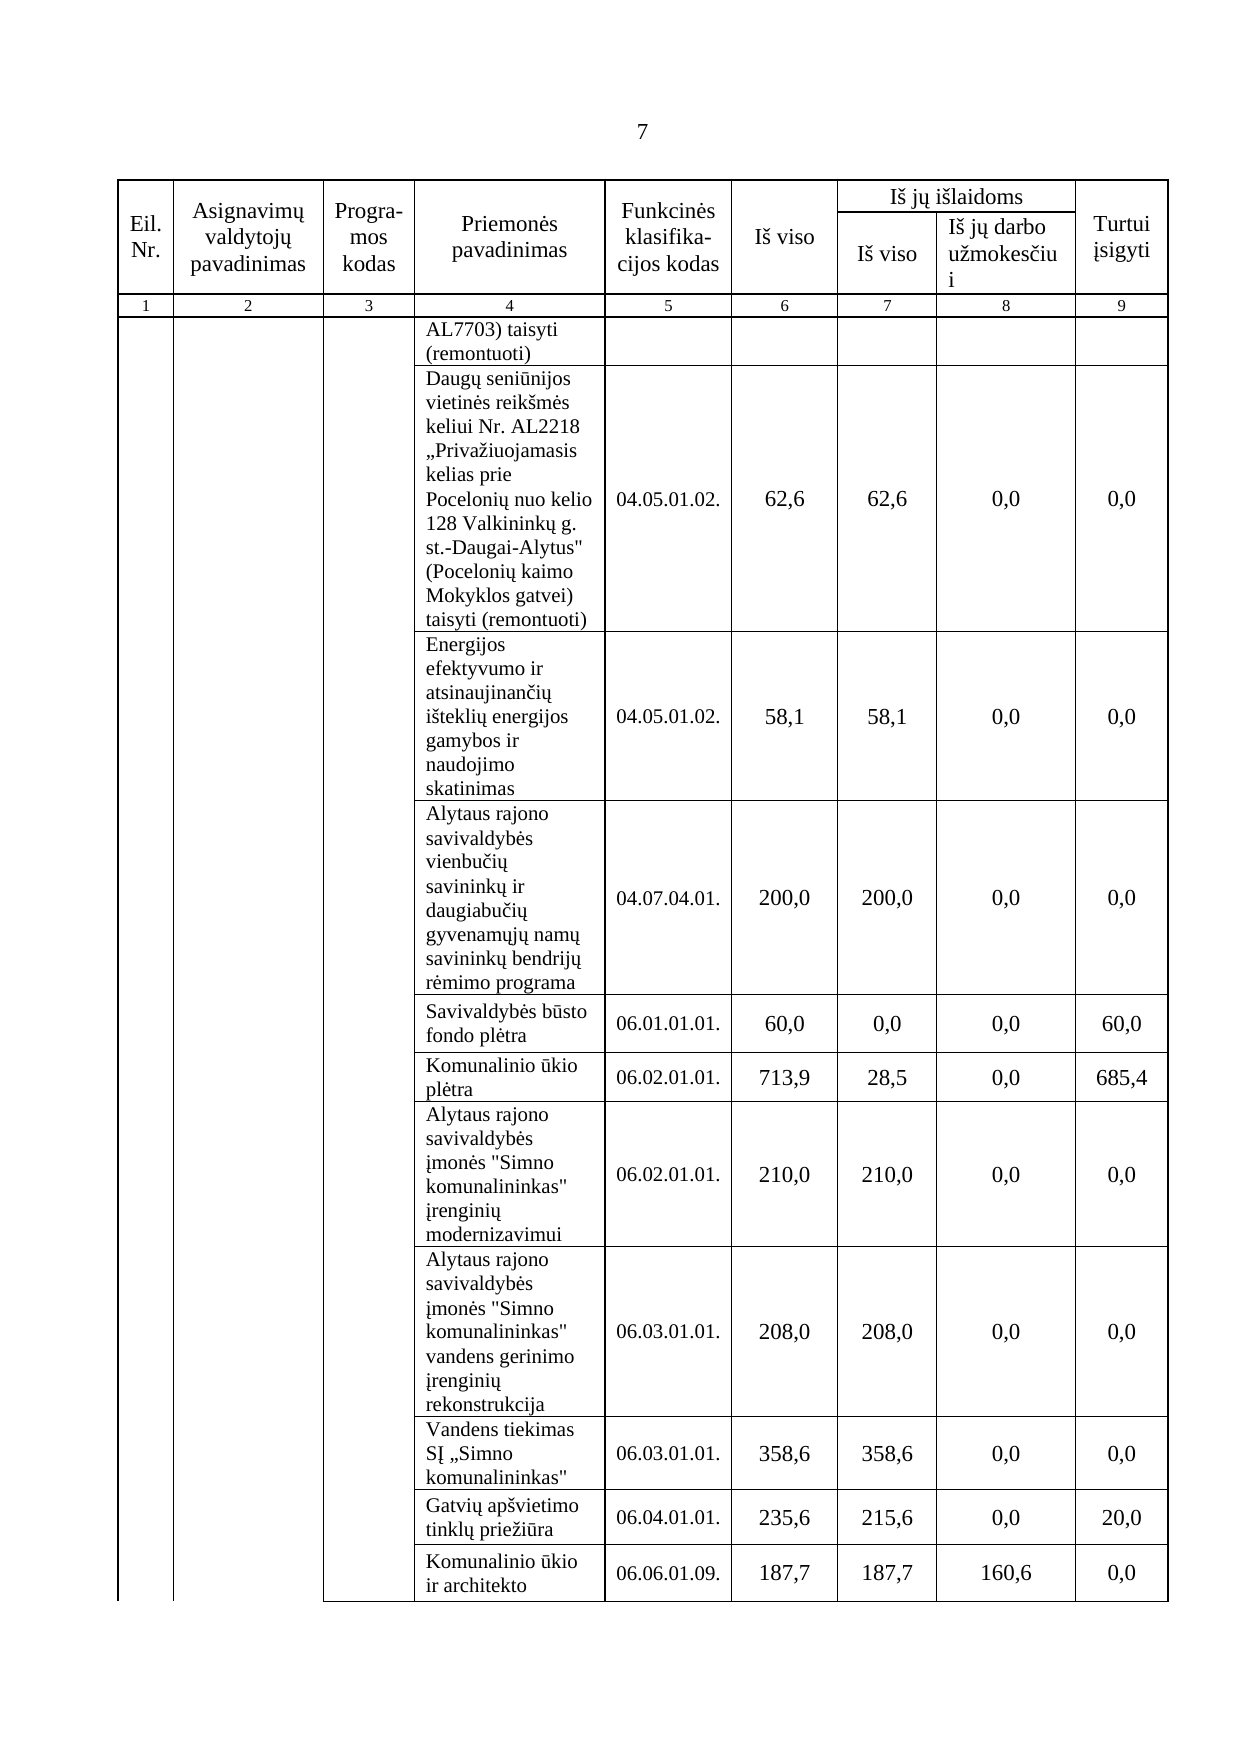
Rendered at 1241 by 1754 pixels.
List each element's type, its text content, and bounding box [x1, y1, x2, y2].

table_cell 60,0 [1076, 995, 1167, 1052]
table_cell 3 [324, 295, 414, 316]
table_cell 0,0 [937, 1247, 1075, 1416]
table_cell 58,1 [732, 632, 837, 800]
table_cell 06.03.01.01. [606, 1247, 731, 1416]
table_cell 0,0 [937, 366, 1075, 631]
table_cell 160,6 [937, 1545, 1075, 1601]
table_cell Energijos efektyvumo ir atsinaujinančių išteklių energijos gamybos ir naudojimo skatinimas [415, 632, 604, 800]
table_cell Alytaus rajono savivaldybės įmonės "Simno komunalininkas" įrenginių modernizavimui [415, 1102, 604, 1246]
table_header Funkcinės klasifika-cijos kodas [606, 181, 731, 292]
table_cell [1076, 318, 1167, 365]
table_cell 62,6 [838, 366, 936, 631]
table_header Asignavimų valdytojų pavadinimas [174, 181, 323, 292]
table_cell 28,5 [838, 1053, 936, 1101]
table_cell 06.06.01.09. [606, 1545, 731, 1601]
table_cell [838, 318, 936, 365]
table_cell 62,6 [732, 366, 837, 631]
table_cell 215,6 [838, 1490, 936, 1544]
table_cell 06.02.01.01. [606, 1102, 731, 1246]
table_cell Iš jų darbo užmokesčiui [937, 213, 1075, 292]
table_cell Savivaldybės būsto fondo plėtra [415, 995, 604, 1052]
table_cell 685,4 [1076, 1053, 1167, 1101]
table_cell 358,6 [732, 1417, 837, 1489]
table_cell 0,0 [937, 1490, 1075, 1544]
table_cell 0,0 [937, 1417, 1075, 1489]
table_header Eil. Nr. [119, 181, 173, 292]
table_cell 0,0 [937, 801, 1075, 994]
table_cell 208,0 [838, 1247, 936, 1416]
table_cell 2 [174, 295, 323, 316]
table_cell 200,0 [732, 801, 837, 994]
table_cell 210,0 [838, 1102, 936, 1246]
table_cell 9 [1076, 295, 1167, 316]
table_cell 58,1 [838, 632, 936, 800]
table_cell Alytaus rajono savivaldybės vienbučių savininkų ir daugiabučių gyvenamųjų namų savininkų bendrijų rėmimo programa [415, 801, 604, 994]
table_cell 208,0 [732, 1247, 837, 1416]
table_cell Komunalinio ūkio plėtra [415, 1053, 604, 1101]
table_cell 358,6 [838, 1417, 936, 1489]
table_header Turtui įsigyti [1076, 181, 1167, 292]
table_cell 0,0 [1076, 632, 1167, 800]
table_cell [324, 318, 414, 1601]
table_cell 5 [606, 295, 731, 316]
table_cell 0,0 [1076, 801, 1167, 994]
table_header Progra-mos kodas [324, 181, 414, 292]
table_cell 6 [732, 295, 837, 316]
table_cell 0,0 [1076, 366, 1167, 631]
table_cell 04.05.01.02. [606, 632, 731, 800]
table_cell Alytaus rajono savivaldybės įmonės "Simno komunalininkas" vandens gerinimo įrenginių rekonstrukcija [415, 1247, 604, 1416]
table_cell 200,0 [838, 801, 936, 994]
table_cell 20,0 [1076, 1490, 1167, 1544]
table_header Priemonės pavadinimas [415, 181, 604, 292]
table_cell 04.07.04.01. [606, 801, 731, 994]
table_cell 187,7 [732, 1545, 837, 1601]
table_cell 713,9 [732, 1053, 837, 1101]
table_cell 187,7 [838, 1545, 936, 1601]
table_cell 0,0 [937, 995, 1075, 1052]
table_cell 7 [838, 295, 936, 316]
table_cell 0,0 [1076, 1417, 1167, 1489]
table_cell [174, 318, 323, 1601]
table_cell [732, 318, 837, 365]
table_cell 235,6 [732, 1490, 837, 1544]
table_cell 0,0 [1076, 1247, 1167, 1416]
table_cell 04.05.01.02. [606, 366, 731, 631]
table_cell [606, 318, 731, 365]
table_cell Daugų seniūnijos vietinės reikšmės keliui Nr. AL2218 „Privažiuojamasis kelias prie Pocelonių nuo kelio 128 Valkininkų g. st.-Daugai-Alytus" (Pocelonių kaimo Mokyklos gatvei) taisyti (remontuoti) [415, 366, 604, 631]
table_cell 0,0 [937, 1102, 1075, 1246]
table_cell 06.03.01.01. [606, 1417, 731, 1489]
table_cell [937, 318, 1075, 365]
table_header Iš jų išlaidoms [838, 181, 1075, 211]
table_cell 0,0 [937, 632, 1075, 800]
table_cell Komunalinio ūkio ir architekto [415, 1545, 604, 1601]
table_cell 60,0 [732, 995, 837, 1052]
table_cell Gatvių apšvietimo tinklų priežiūra [415, 1490, 604, 1544]
table_cell 1 [119, 295, 173, 316]
table_cell 06.01.01.01. [606, 995, 731, 1052]
table_cell 4 [415, 295, 604, 316]
table_cell 06.04.01.01. [606, 1490, 731, 1544]
table_cell 8 [937, 295, 1075, 316]
table_cell 0,0 [1076, 1545, 1167, 1601]
table_cell [119, 318, 173, 1601]
table_cell 0,0 [838, 995, 936, 1052]
table_cell 0,0 [937, 1053, 1075, 1101]
table_cell 06.02.01.01. [606, 1053, 731, 1101]
table_cell Iš viso [838, 213, 936, 292]
table_cell 210,0 [732, 1102, 837, 1246]
table_cell Vandens tiekimas SĮ „Simno komunalininkas" [415, 1417, 604, 1489]
table_cell AL7703) taisyti (remontuoti) [415, 318, 604, 365]
table_cell 0,0 [1076, 1102, 1167, 1246]
table_header Iš viso [732, 181, 837, 292]
